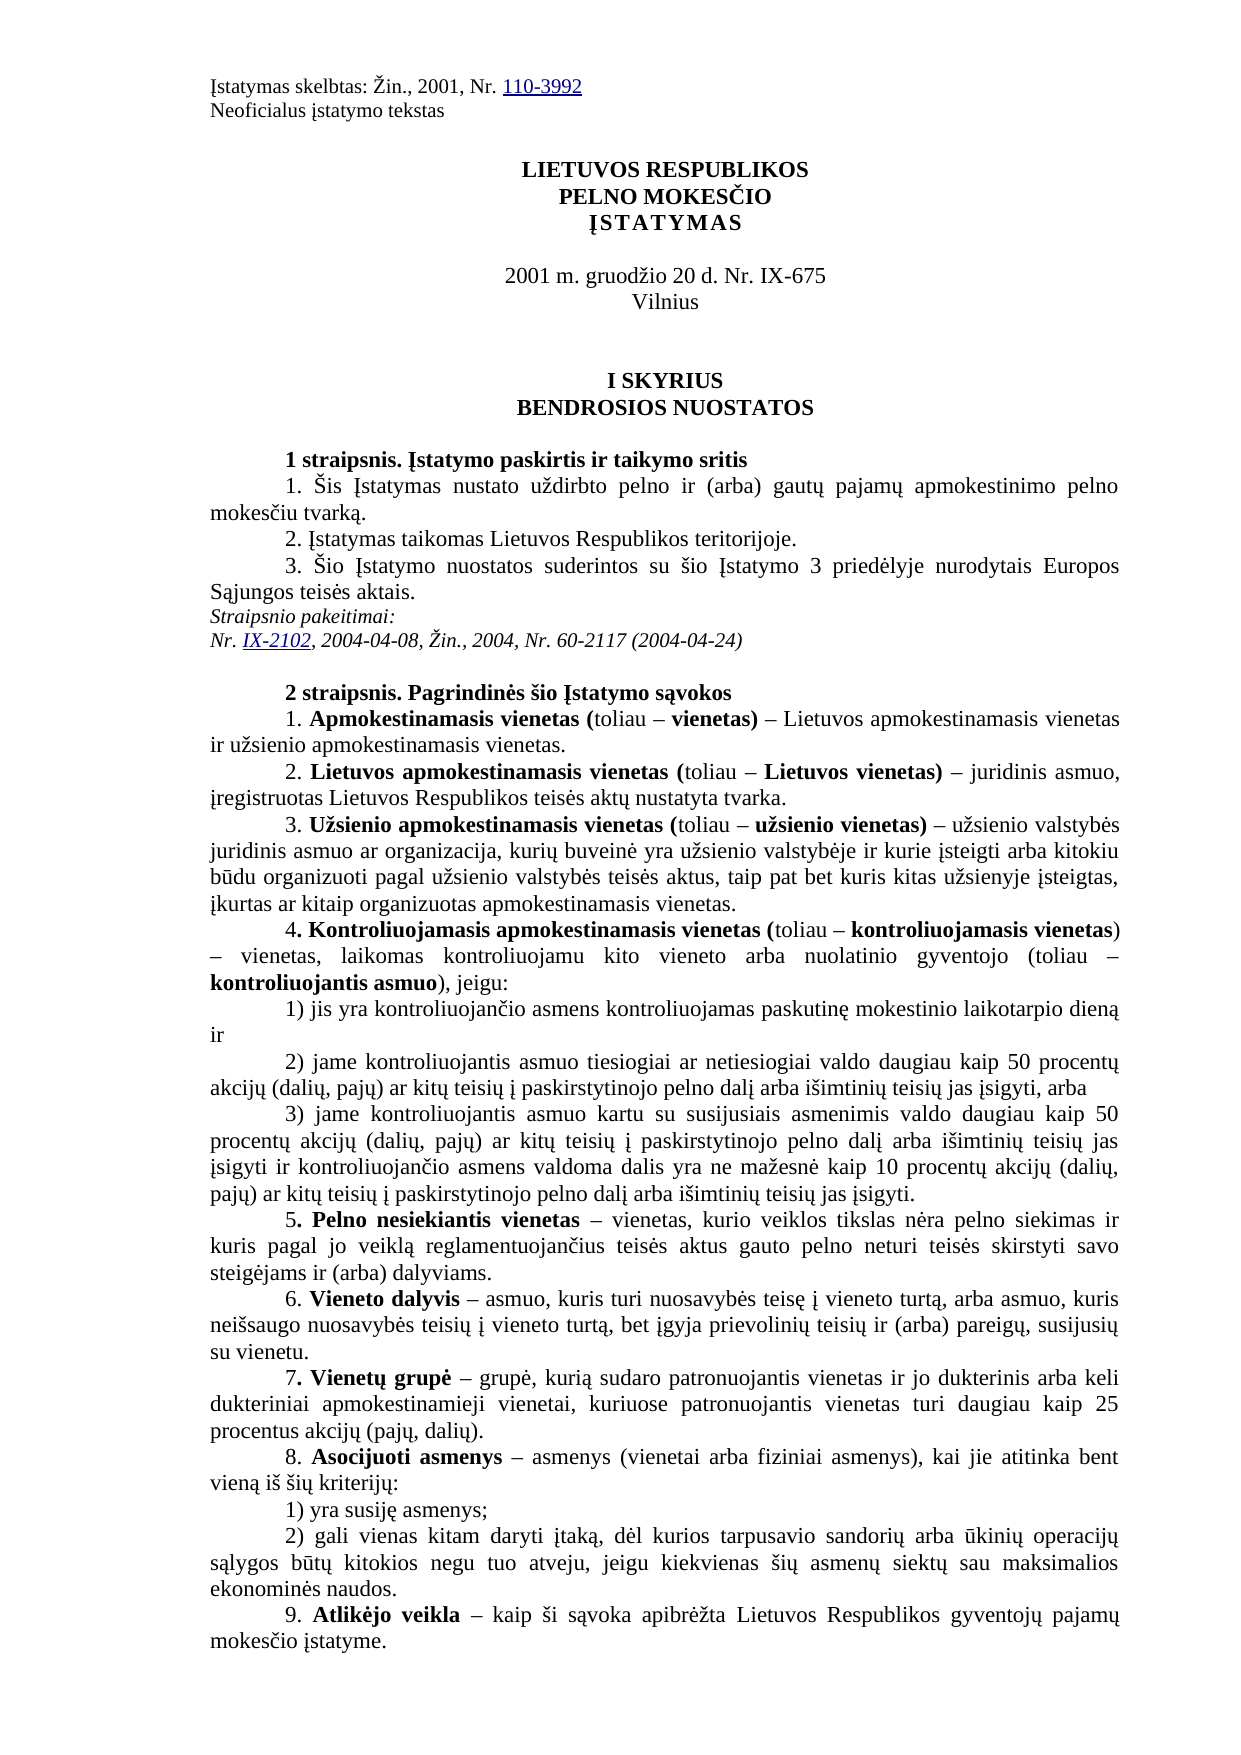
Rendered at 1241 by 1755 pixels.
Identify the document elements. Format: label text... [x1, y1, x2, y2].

text 2) jame kontroliuojantis asmuo tiesiogiai ar netiesiogiai valdo daugiau kaip 50 procentų akcijų (dalių, pajų) ar kitų teisių į paskirstytinojo pelno dalį arba išimtinių teisių jas įsigyti, arba [210, 1048, 1120, 1101]
text 2 straipsnis. Pagrindinės šio Įstatymo sąvokos [210, 679, 1120, 705]
text 3. Šio Įstatymo nuostatos suderintos su šio Įstatymo 3 priedėlyje nurodytais Europos Sąjungos teisės aktais. [210, 552, 1120, 604]
text BENDROSIOS NUOSTATOS [210, 393, 1120, 420]
text 2) gali vienas kitam daryti įtaką, dėl kurios tarpusavio sandorių arba ūkinių operacijų sąlygos būtų kitokios negu tuo atveju, jeigu kiekvienas šių asmenų siektų sau maksimalios ekonominės naudos. [210, 1522, 1120, 1601]
text 1) yra susiję asmenys; [210, 1496, 1120, 1522]
text Neoficialus įstatymo tekstas [210, 98, 1120, 122]
subtitle I SKYRIUS [210, 367, 1120, 393]
text 4. Kontroliuojamasis apmokestinamasis vienetas (toliau – kontroliuojamasis vienetas) – vienetas, laikomas kontroliuojamu kito vieneto arba nuolatinio gyventojo (toliau – kontroliuojantis asmuo), jeigu: [210, 916, 1120, 995]
text PELNO MOKESČIO [210, 183, 1120, 209]
text 5. Pelno nesiekiantis vienetas – vienetas, kurio veiklos tikslas nėra pelno siekimas ir kuris pagal jo veiklą reglamentuojančius teisės aktus gauto pelno neturi teisės skirstyti savo steigėjams ir (arba) dalyviams. [210, 1206, 1120, 1285]
text 7. Vienetų grupė – grupė, kurią sudaro patronuojantis vienetas ir jo dukterinis arba keli dukteriniai apmokestinamieji vienetai, kuriuose patronuojantis vienetas turi daugiau kaip 25 procentus akcijų (pajų, dalių). [210, 1364, 1120, 1443]
text 2. Įstatymas taikomas Lietuvos Respublikos teritorijoje. [210, 525, 1120, 552]
text 1 straipsnis. Įstatymo paskirtis ir taikymo sritis [210, 446, 1120, 473]
text 3) jame kontroliuojantis asmuo kartu su susijusiais asmenimis valdo daugiau kaip 50 procentų akcijų (dalių, pajų) ar kitų teisių į paskirstytinojo pelno dalį arba išimtinių teisių jas įsigyti ir kontroliuojančio asmens valdoma dalis yra ne mažesnė kaip 10 procentų akcijų (dalių, pajų) ar kitų teisių į paskirstytinojo pelno dalį arba išimtinių teisių jas įsigyti. [210, 1101, 1120, 1206]
text 1. Šis Įstatymas nustato uždirbto pelno ir (arba) gautų pajamų apmokestinimo pelno mokesčiu tvarką. [210, 473, 1120, 525]
text 9. Atlikėjo veikla – kaip ši sąvoka apibrėžta Lietuvos Respublikos gyventojų pajamų mokesčio įstatyme. [210, 1601, 1120, 1654]
text LIETUVOS RESPUBLIKOS [210, 156, 1120, 183]
text 2. Lietuvos apmokestinamasis vienetas (toliau – Lietuvos vienetas) – juridinis asmuo, įregistruotas Lietuvos Respublikos teisės aktų nustatyta tvarka. [210, 758, 1120, 811]
text 1. Apmokestinamasis vienetas (toliau – vienetas) – Lietuvos apmokestinamasis vienetas ir užsienio apmokestinamasis vienetas. [210, 705, 1120, 758]
text 8. Asocijuoti asmenys – asmenys (vienetai arba fiziniai asmenys), kai jie atitinka bent vieną iš šių kriterijų: [210, 1443, 1120, 1496]
text ĮSTATYMAS [210, 209, 1120, 235]
text 6. Vieneto dalyvis – asmuo, kuris turi nuosavybės teisę į vieneto turtą, arba asmuo, kuris neišsaugo nuosavybės teisių į vieneto turtą, bet įgyja prievolinių teisių ir (arba) pareigų, susijusių su vienetu. [210, 1285, 1120, 1364]
text 3. Užsienio apmokestinamasis vienetas (toliau – užsienio vienetas) – užsienio valstybės juridinis asmuo ar organizacija, kurių buveinė yra užsienio valstybėje ir kurie įsteigti arba kitokiu būdu organizuoti pagal užsienio valstybės teisės aktus, taip pat bet kuris kitas užsienyje įsteigtas, įkurtas ar kitaip organizuotas apmokestinamasis vienetas. [210, 811, 1120, 916]
text Nr. IX-2102, 2004-04-08, Žin., 2004, Nr. 60-2117 (2004-04-24) [210, 628, 1120, 652]
text 2001 m. gruodžio 20 d. Nr. IX-675 Vilnius [210, 262, 1120, 314]
text Straipsnio pakeitimai: [210, 604, 1120, 628]
text 1) jis yra kontroliuojančio asmens kontroliuojamas paskutinę mokestinio laikotarpio dieną ir [210, 995, 1120, 1048]
text Įstatymas skelbtas: Žin., 2001, Nr. 110-3992 [210, 73, 1120, 98]
